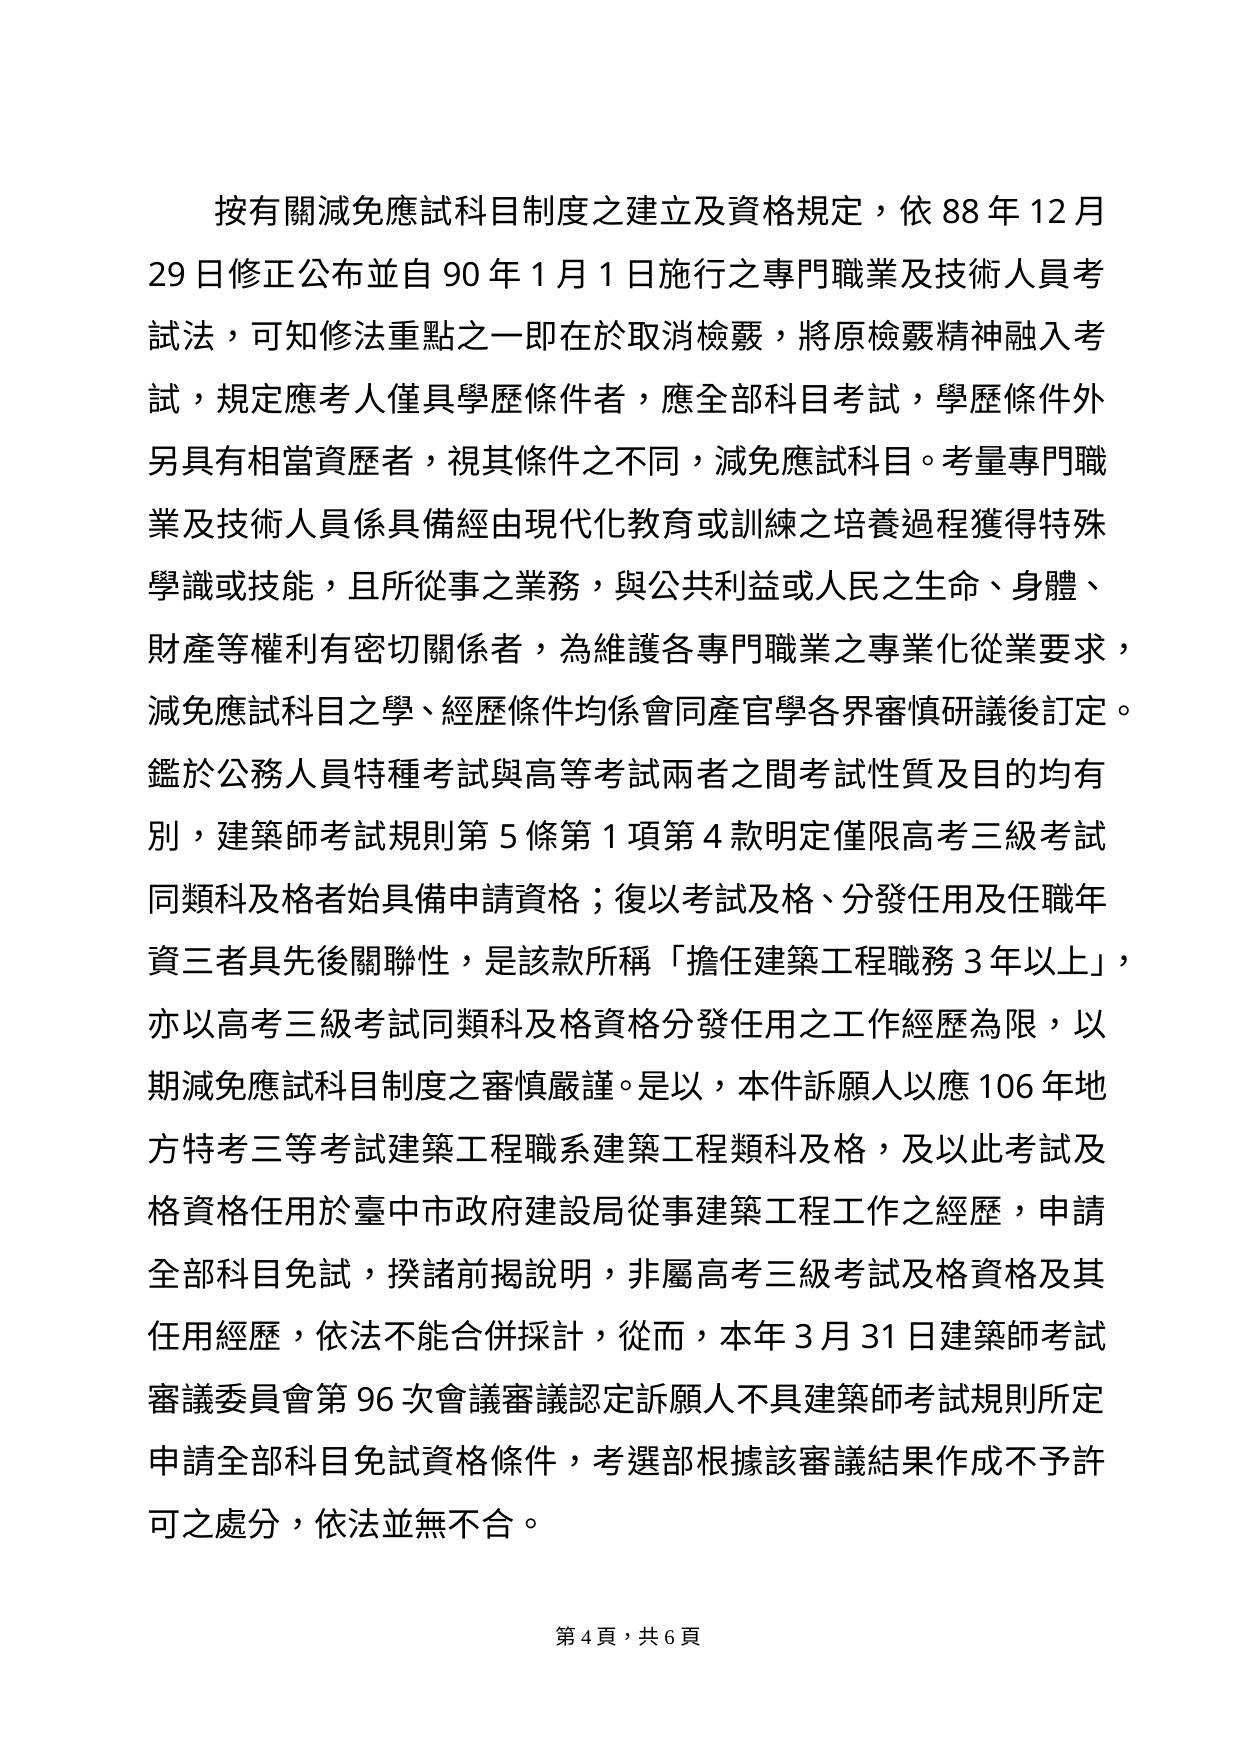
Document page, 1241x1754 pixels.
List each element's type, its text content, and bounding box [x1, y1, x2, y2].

text 按有關減免應試科目制度之建立及資格規定，依88年12月29日修正公布並自90年1月1日施行之專門職業及技術人員考試法，可知修法重點之一即在於取消檢覈，將原檢覈精神融入考試，規定應考人僅具學歷條件者，應全部科目考試，學歷條件外另具有相當資歷者，視其條件之不同，減免應試科目。考量專門職業及技術人員係具備經由現代化教育或訓練之培養過程獲得特殊學識或技能，且所從事之業務，與公共利益或人民之生命、身體、財產等權利有密切關係者，為維護各專門職業之專業化從業要求，減免應試科目之學、經歷條件均係會同產官學各界審慎研議後訂定。鑑於公務人員特種考試與高等考試兩者之間考試性質及目的均有別，建築師考試規則第5條第1項第4款明定僅限高考三級考試同類科及格者始具備申請資格；復以考試及格、分發任用及任職年資三者具先後關聯性，是該款所稱「擔任建築工程職務3年以上」，亦以高考三級考試同類科及格資格分發任用之工作經歷為限，以期減免應試科目制度之審慎嚴謹。是以，本件訴願人以應106年地方特考三等考試建築工程職系建築工程類科及格，及以此考試及格資格任用於臺中市政府建設局從事建築工程工作之經歷，申請全部科目免試，揆諸前揭說明，非屬高考三級考試及格資格及其任用經歷，依法不能合併採計，從而，本年3月31日建築師考試審議委員會第96次會議審議認定訴願人不具建築師考試規則所定申請全部科目免試資格條件，考選部根據該審議結果作成不予許可之處分，依法並無不合。 [148, 174, 1107, 1549]
